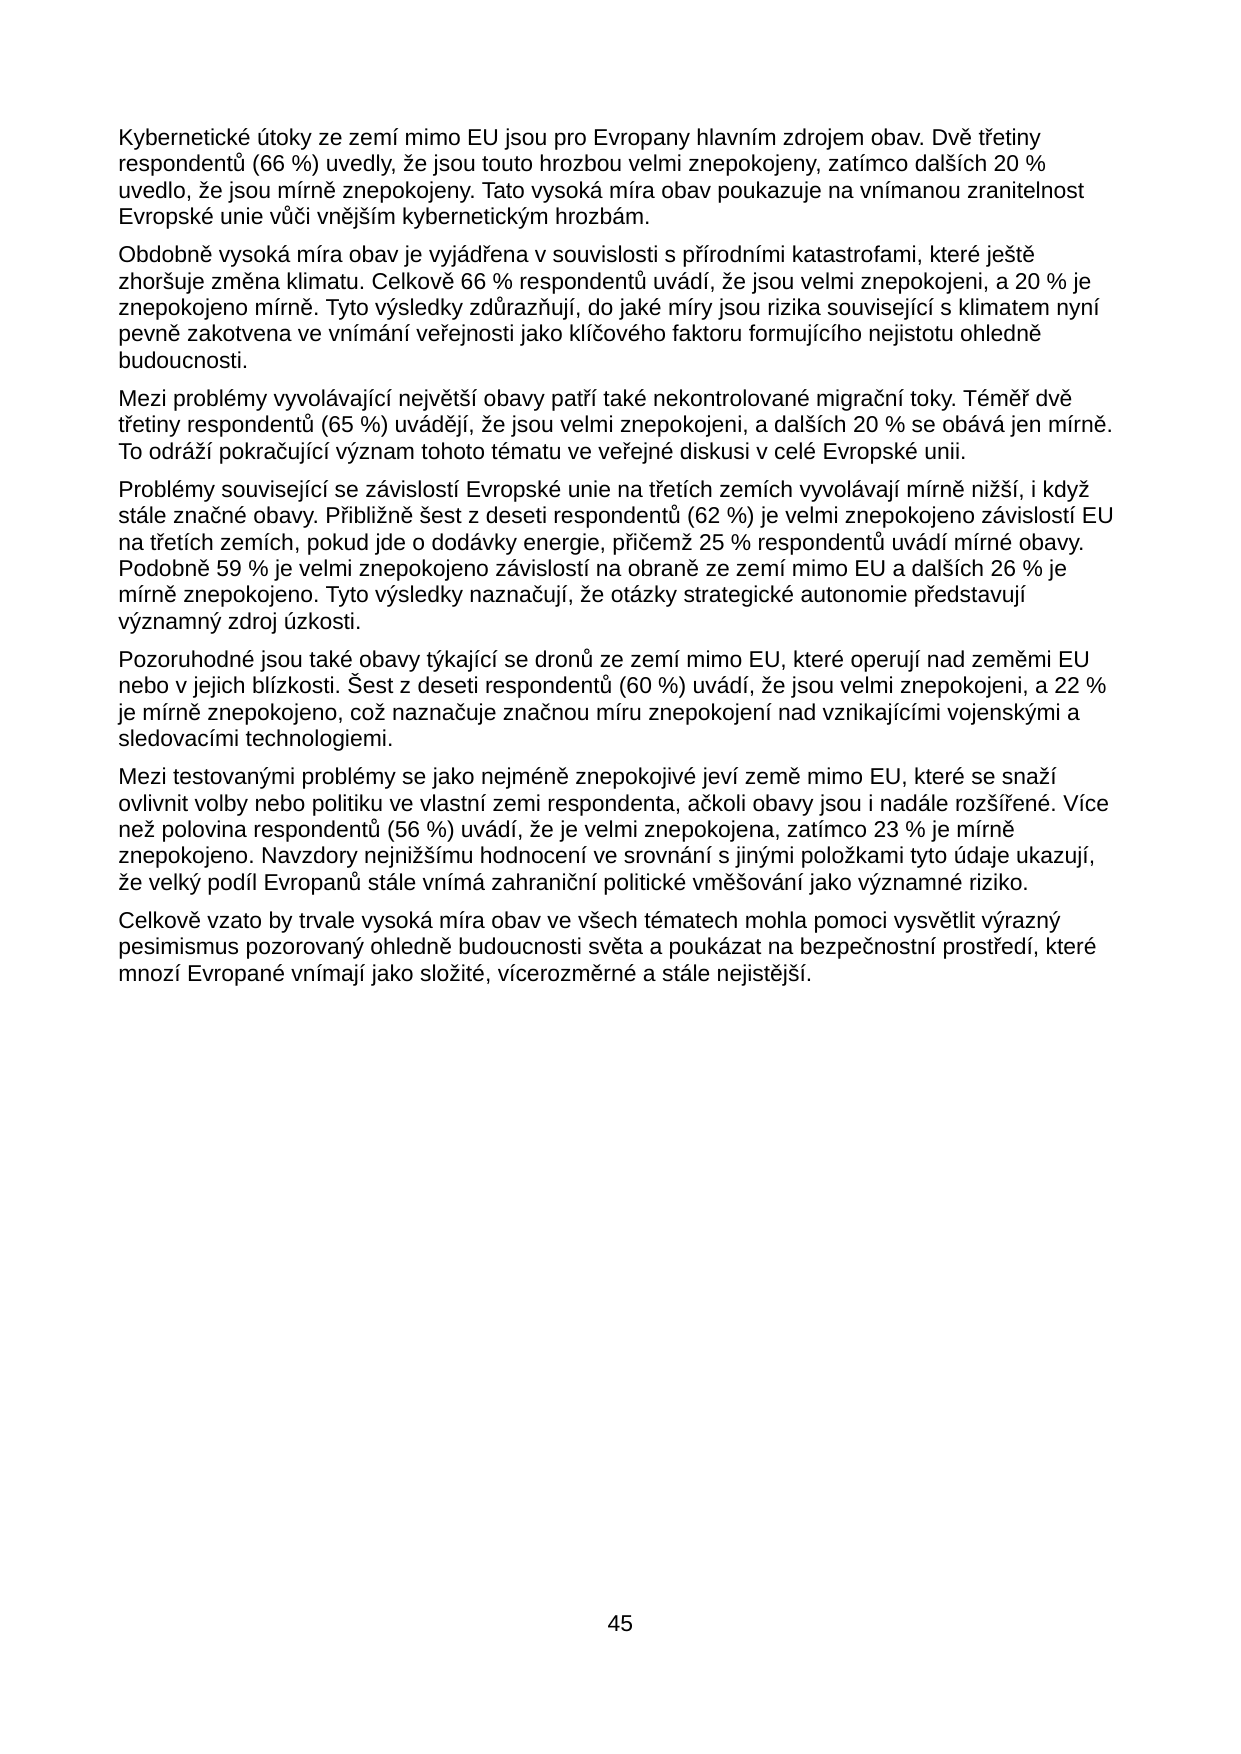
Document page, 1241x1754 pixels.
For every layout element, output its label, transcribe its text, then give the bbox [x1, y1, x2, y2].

text Mezi problémy vyvolávající největší obavy patří také nekontrolované migrační toky. Téměř dvě třetiny respondentů (65 %) uvádějí, že jsou velmi znepokojeni, a dalších 20 % se obává jen mírně. To odráží pokračující význam tohoto tématu ve veřejné diskusi v celé Evropské unii. [118, 385, 1122, 464]
text Kybernetické útoky ze zemí mimo EU jsou pro Evropany hlavním zdrojem obav. Dvě třetiny respondentů (66 %) uvedly, že jsou touto hrozbou velmi znepokojeny, zatímco dalších 20 % uvedlo, že jsou mírně znepokojeny. Tato vysoká míra obav poukazuje na vnímanou zranitelnost Evropské unie vůči vnějším kybernetickým hrozbám. [118, 124, 1122, 229]
text Mezi testovanými problémy se jako nejméně znepokojivé jeví země mimo EU, které se snaží ovlivnit volby nebo politiku ve vlastní zemi respondenta, ačkoli obavy jsou i nadále rozšířené. Více než polovina respondentů (56 %) uvádí, že je velmi znepokojena, zatímco 23 % je mírně znepokojeno. Navzdory nejnižšímu hodnocení ve srovnání s jinými položkami tyto údaje ukazují, že velký podíl Evropanů stále vnímá zahraniční politické vměšování jako významné riziko. [118, 763, 1122, 895]
text Problémy související se závislostí Evropské unie na třetích zemích vyvolávají mírně nižší, i když stále značné obavy. Přibližně šest z deseti respondentů (62 %) je velmi znepokojeno závislostí EU na třetích zemích, pokud jde o dodávky energie, přičemž 25 % respondentů uvádí mírné obavy. Podobně 59 % je velmi znepokojeno závislostí na obraně ze zemí mimo EU a dalších 26 % je mírně znepokojeno. Tyto výsledky naznačují, že otázky strategické autonomie představují významný zdroj úzkosti. [118, 476, 1122, 634]
text Pozoruhodné jsou také obavy týkající se dronů ze zemí mimo EU, které operují nad zeměmi EU nebo v jejich blízkosti. Šest z deseti respondentů (60 %) uvádí, že jsou velmi znepokojeni, a 22 % je mírně znepokojeno, což naznačuje značnou míru znepokojení nad vznikajícími vojenskými a sledovacími technologiemi. [118, 646, 1122, 751]
text Celkově vzato by trvale vysoká míra obav ve všech tématech mohla pomoci vysvětlit výrazný pesimismus pozorovaný ohledně budoucnosti světa a poukázat na bezpečnostní prostředí, které mnozí Evropané vnímají jako složité, vícerozměrné a stále nejistější. [118, 907, 1122, 986]
text Obdobně vysoká míra obav je vyjádřena v souvislosti s přírodními katastrofami, které ještě zhoršuje změna klimatu. Celkově 66 % respondentů uvádí, že jsou velmi znepokojeni, a 20 % je znepokojeno mírně. Tyto výsledky zdůrazňují, do jaké míry jsou rizika související s klimatem nyní pevně zakotvena ve vnímání veřejnosti jako klíčového faktoru formujícího nejistotu ohledně budoucnosti. [118, 241, 1122, 373]
